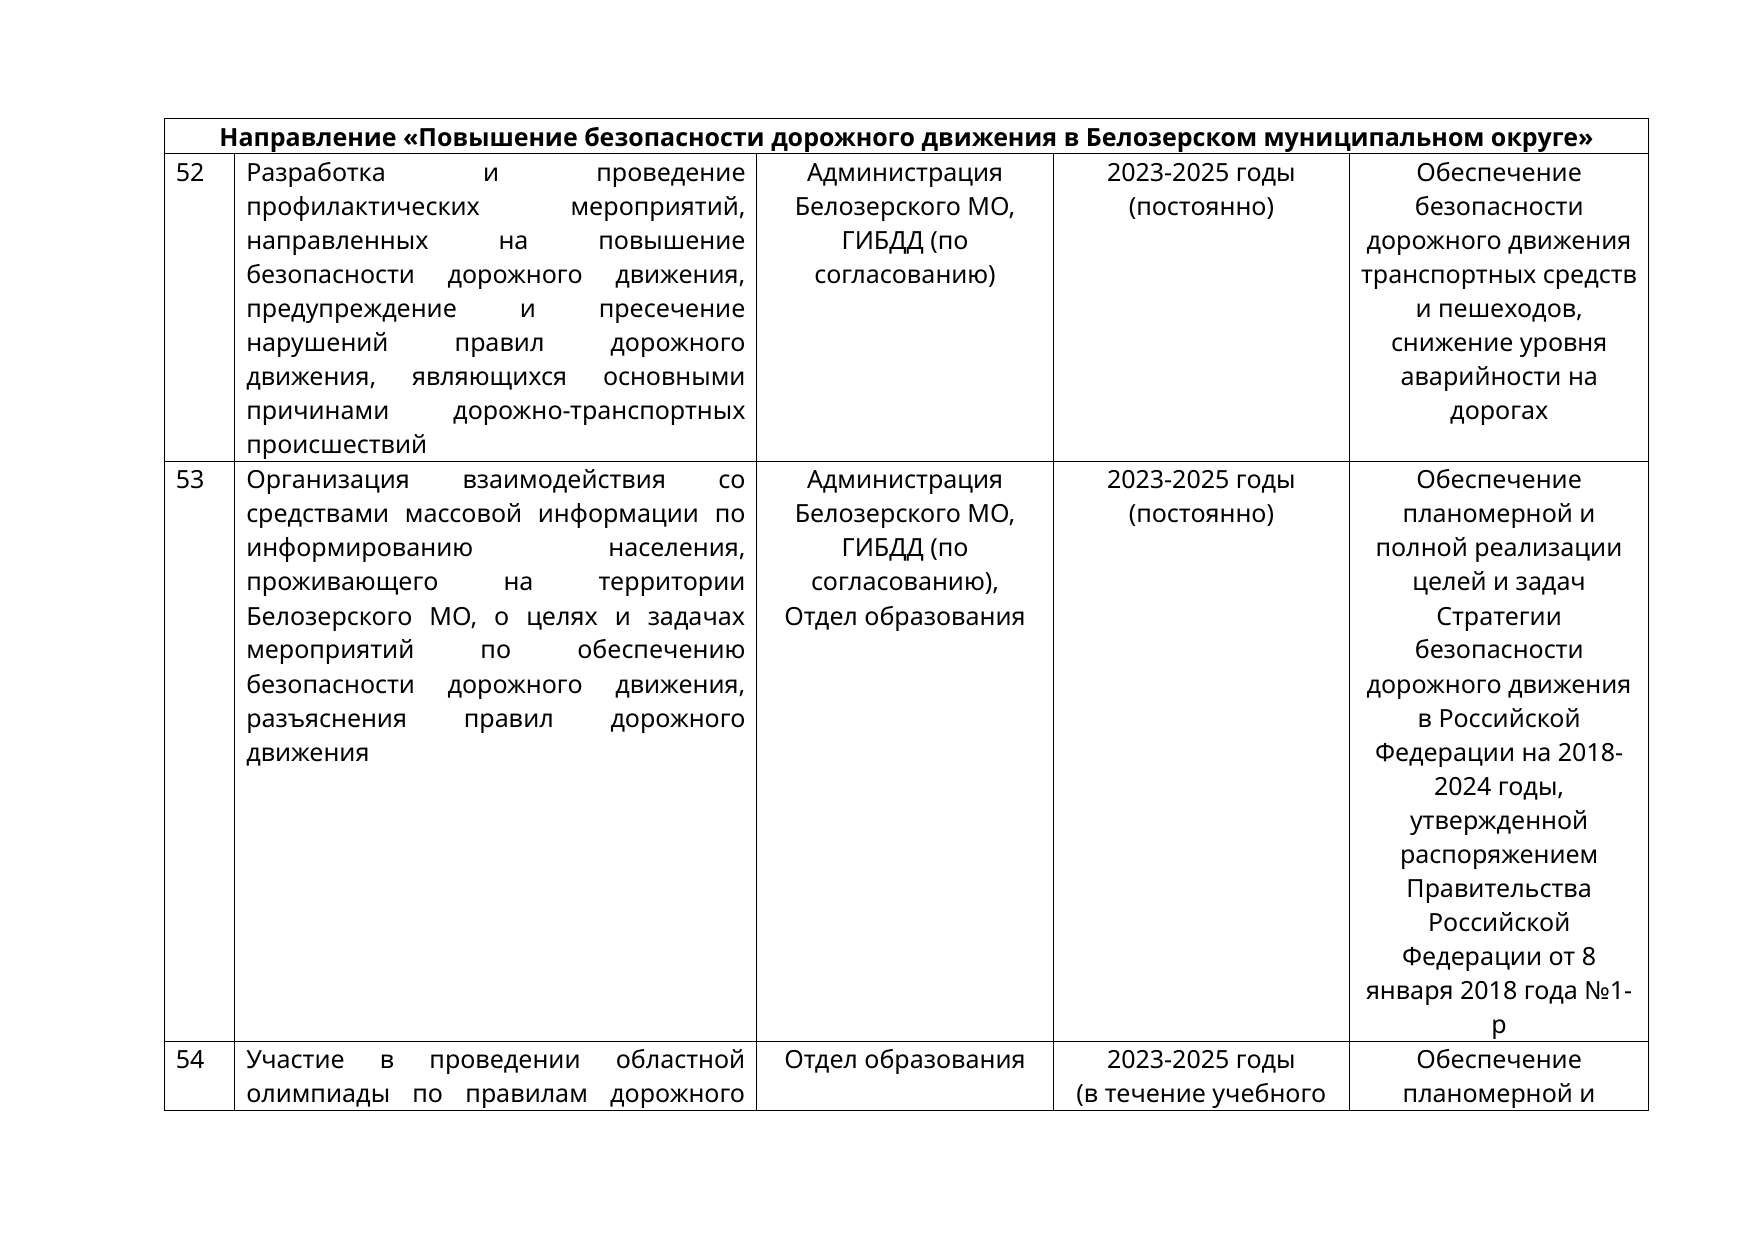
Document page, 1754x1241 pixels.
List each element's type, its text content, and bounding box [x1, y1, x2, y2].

table_cell Организация взаимодействия со средствами массовой информации по информированию населения, проживающего на территории Белозерского МО, о целях и задачах мероприятий по обеспечению безопасности дорожного движения, разъяснения правил дорожного движения [235, 462, 756, 1041]
table_cell Администрация Белозерского МО, ГИБДД (по согласованию) [757, 154, 1053, 461]
table_cell Обеспечение безопасности дорожного движения транспортных средств и пешеходов, снижение уровня аварийности на дорогах [1350, 154, 1648, 461]
table_cell Обеспечение планомерной и полной реализации целей и задач Стратегии безопасности дорожного движения в Российской Федерации на 2018-2024 годы, утвержденной распоряжением Правительства Российской Федерации от 8 января 2018 года №1-р [1350, 462, 1648, 1041]
table_cell Администрация Белозерского МО, ГИБДД (по согласованию), Отдел образования [757, 462, 1053, 1041]
table_cell 54 [165, 1042, 234, 1110]
table_cell 2023-2025 годы (постоянно) [1054, 154, 1349, 461]
table_cell Обеспечение планомерной и [1350, 1042, 1648, 1110]
table_cell 53 [165, 462, 234, 1041]
table_cell Участие в проведении областной олимпиады по правилам дорожного [235, 1042, 756, 1110]
table_cell Направление «Повышение безопасности дорожного движения в Белозерском муниципальном округе» [165, 119, 1648, 153]
table_cell 52 [165, 154, 234, 461]
table_cell 2023-2025 годы (постоянно) [1054, 462, 1349, 1041]
table_cell Отдел образования [757, 1042, 1053, 1110]
table_cell Разработка и проведение профилактических мероприятий, направленных на повышение безопасности дорожного движения, предупреждение и пресечение нарушений правил дорожного движения, являющихся основными причинами дорожно-транспортных происшествий [235, 154, 756, 461]
table_cell 2023-2025 годы (в течение учебного [1054, 1042, 1349, 1110]
